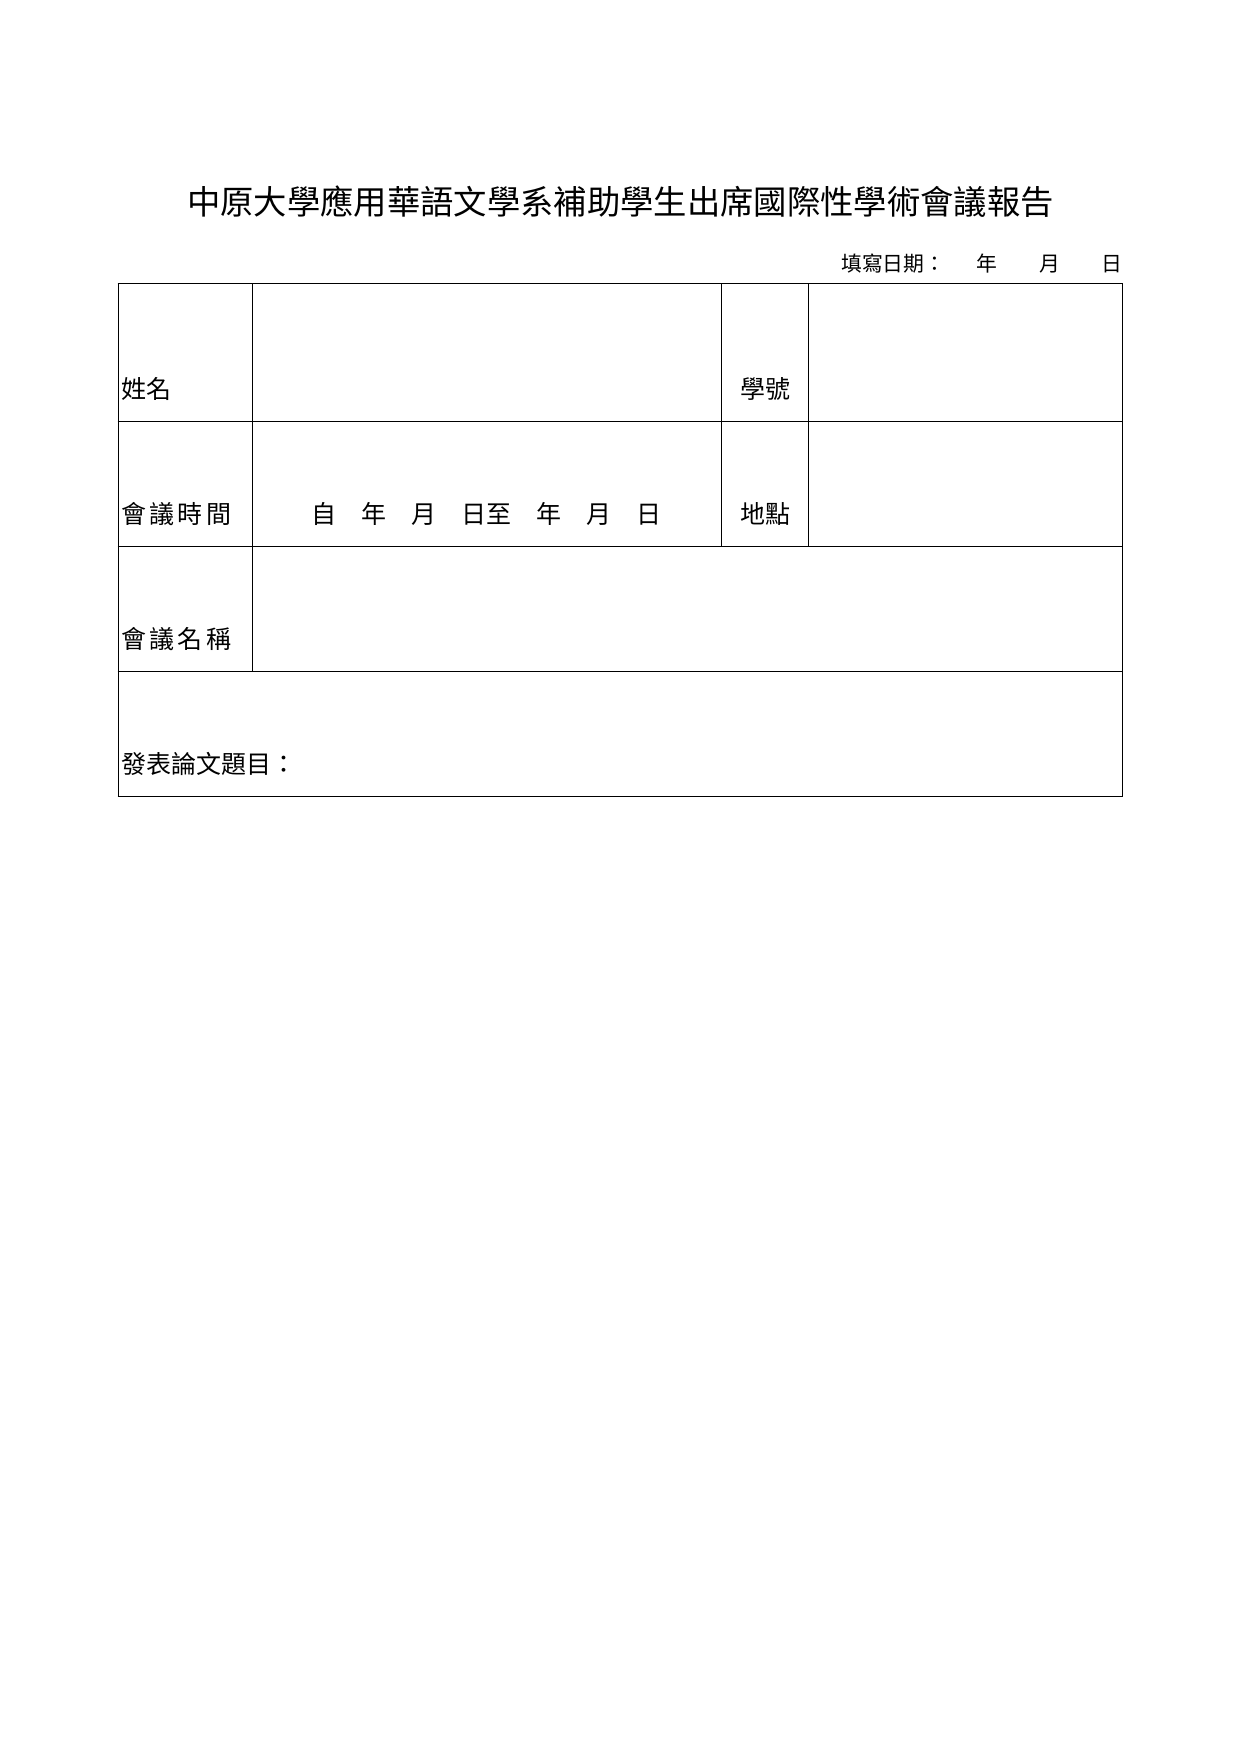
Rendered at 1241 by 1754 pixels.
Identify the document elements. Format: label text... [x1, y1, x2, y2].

table_header 姓名 [119, 284, 252, 421]
table_header [253, 284, 721, 421]
text 填寫日期： 年 月 日 [118, 221, 1122, 283]
table_header 學號 [722, 284, 808, 421]
table_cell 發表論文題目： [119, 672, 1122, 796]
table_cell 會議名稱 [119, 547, 252, 671]
table_cell [809, 422, 1122, 546]
table_cell 地點 [722, 422, 808, 546]
table_cell 會議時間 [119, 422, 252, 546]
table_header [809, 284, 1122, 421]
table_cell [253, 547, 1122, 671]
table_cell 自 年 月 日至 年 月 日 [253, 422, 721, 546]
text 中原大學應用華語文學系補助學生出席國際性學術會議報告 [118, 158, 1122, 221]
